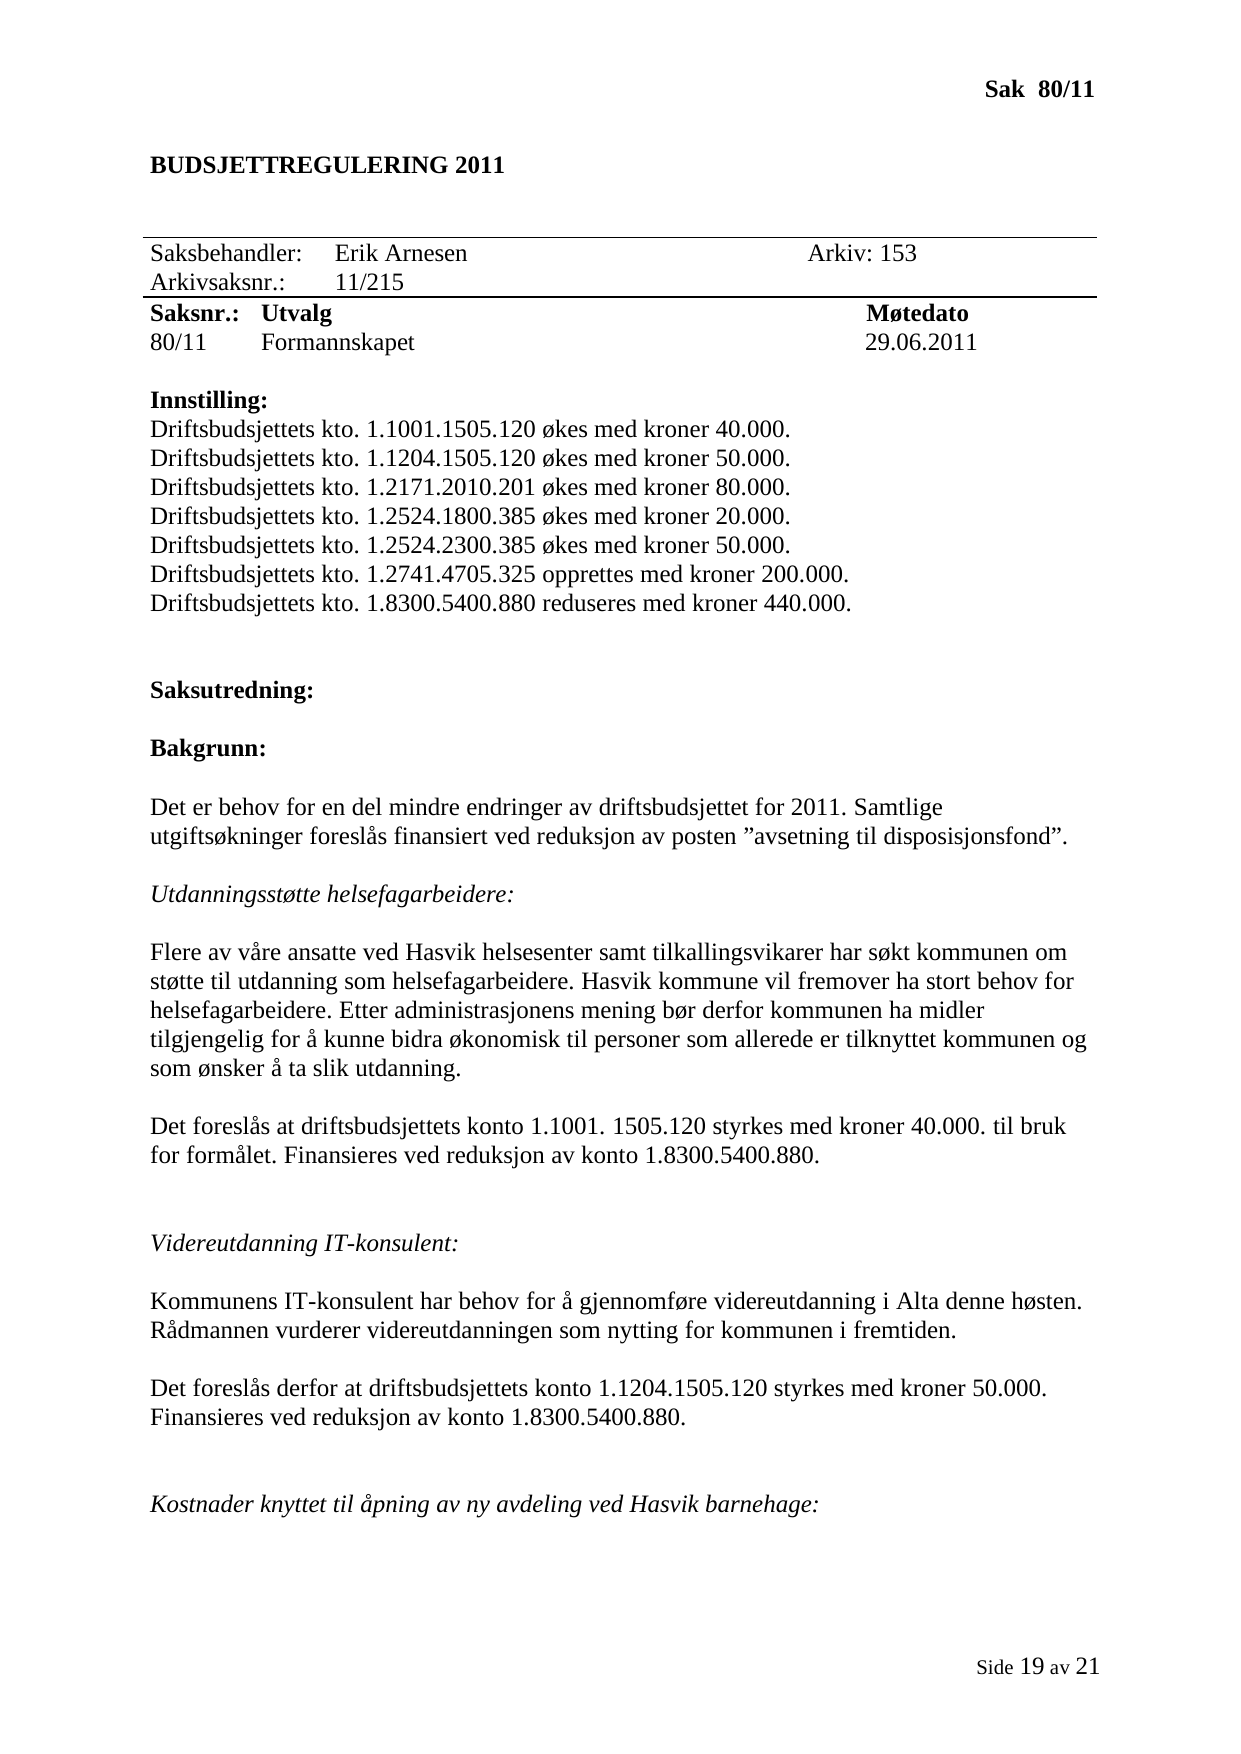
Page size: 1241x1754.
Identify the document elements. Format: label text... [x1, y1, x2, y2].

table_cell [1097, 267, 1107, 296]
text Det foreslås at driftsbudsjettets konto 1.1001. 1505.120 styrkes med kroner 40.000. til bruk for formålet. Finansieres ved reduksjon av konto 1.8300.5400.880. [150, 1111, 1100, 1169]
text Driftsbudsjettets kto. 1.8300.5400.880 reduseres med kroner 440.000. [150, 588, 1100, 617]
table_cell [800, 267, 1097, 296]
text Videreutdanning IT-konsulent: [150, 1227, 1100, 1256]
table_header Saksbehandler: [143, 238, 327, 267]
text Driftsbudsjettets kto. 1.2741.4705.325 opprettes med kroner 200.000. [150, 559, 1100, 588]
text Driftsbudsjettets kto. 1.1001.1505.120 økes med kroner 40.000. [150, 414, 1100, 443]
text Kostnader knyttet til åpning av ny avdeling ved Hasvik barnehage: [150, 1489, 1100, 1518]
text Det er behov for en del mindre endringer av driftsbudsjettet for 2011. Samtlige utgiftsøkninger foreslås finansiert ved reduksjon av posten ”avsetning til disposisjonsfond”. [150, 791, 1100, 849]
table_header Erik Arnesen [327, 238, 800, 267]
text Flere av våre ansatte ved Hasvik helsesenter samt tilkallingsvikarer har søkt kommunen om støtte til utdanning som helsefagarbeidere. Hasvik kommune vil fremover ha stort behov for helsefagarbeidere. Etter administrasjonens mening bør derfor kommunen ha midler tilgjengelig for å kunne bidra økonomisk til personer som allerede er tilknyttet kommunen og som ønsker å ta slik utdanning. [150, 937, 1100, 1082]
text Saksutredning: [150, 675, 1100, 704]
table_header [1097, 237, 1107, 267]
text Utdanningsstøtte helsefagarbeidere: [150, 879, 1100, 908]
table_cell Møtedato [859, 296, 1107, 326]
table_cell Utvalg [254, 298, 859, 326]
text Bakgrunn: [150, 733, 1100, 762]
text Det foreslås derfor at driftsbudsjettets konto 1.1204.1505.120 styrkes med kroner 50.000. Finansieres ved reduksjon av konto 1.8300.5400.880. [150, 1373, 1100, 1431]
text BUDSJETTREGULERING 2011 [150, 150, 1100, 179]
table_cell Saksnr.: [143, 298, 253, 326]
text Driftsbudsjettets kto. 1.2524.1800.385 økes med kroner 20.000. [150, 501, 1100, 530]
table_cell 11/215 [327, 267, 569, 296]
table_header Arkiv: 153 [800, 238, 1097, 267]
text Driftsbudsjettets kto. 1.1204.1505.120 økes med kroner 50.000. [150, 443, 1100, 472]
text Driftsbudsjettets kto. 1.2171.2010.201 økes med kroner 80.000. [150, 472, 1100, 501]
text Driftsbudsjettets kto. 1.2524.2300.385 økes med kroner 50.000. [150, 530, 1100, 559]
text Kommunens IT-konsulent har behov for å gjennomføre videreutdanning i Alta denne høsten. Rådmannen vurderer videreutdanningen som nytting for kommunen i fremtiden. [150, 1286, 1100, 1344]
table_cell [569, 267, 800, 296]
table_cell Arkivsaksnr.: [143, 267, 327, 296]
text 80/11 Formannskapet 29.06.2011 [150, 326, 1100, 356]
text Innstilling: [150, 384, 1100, 414]
